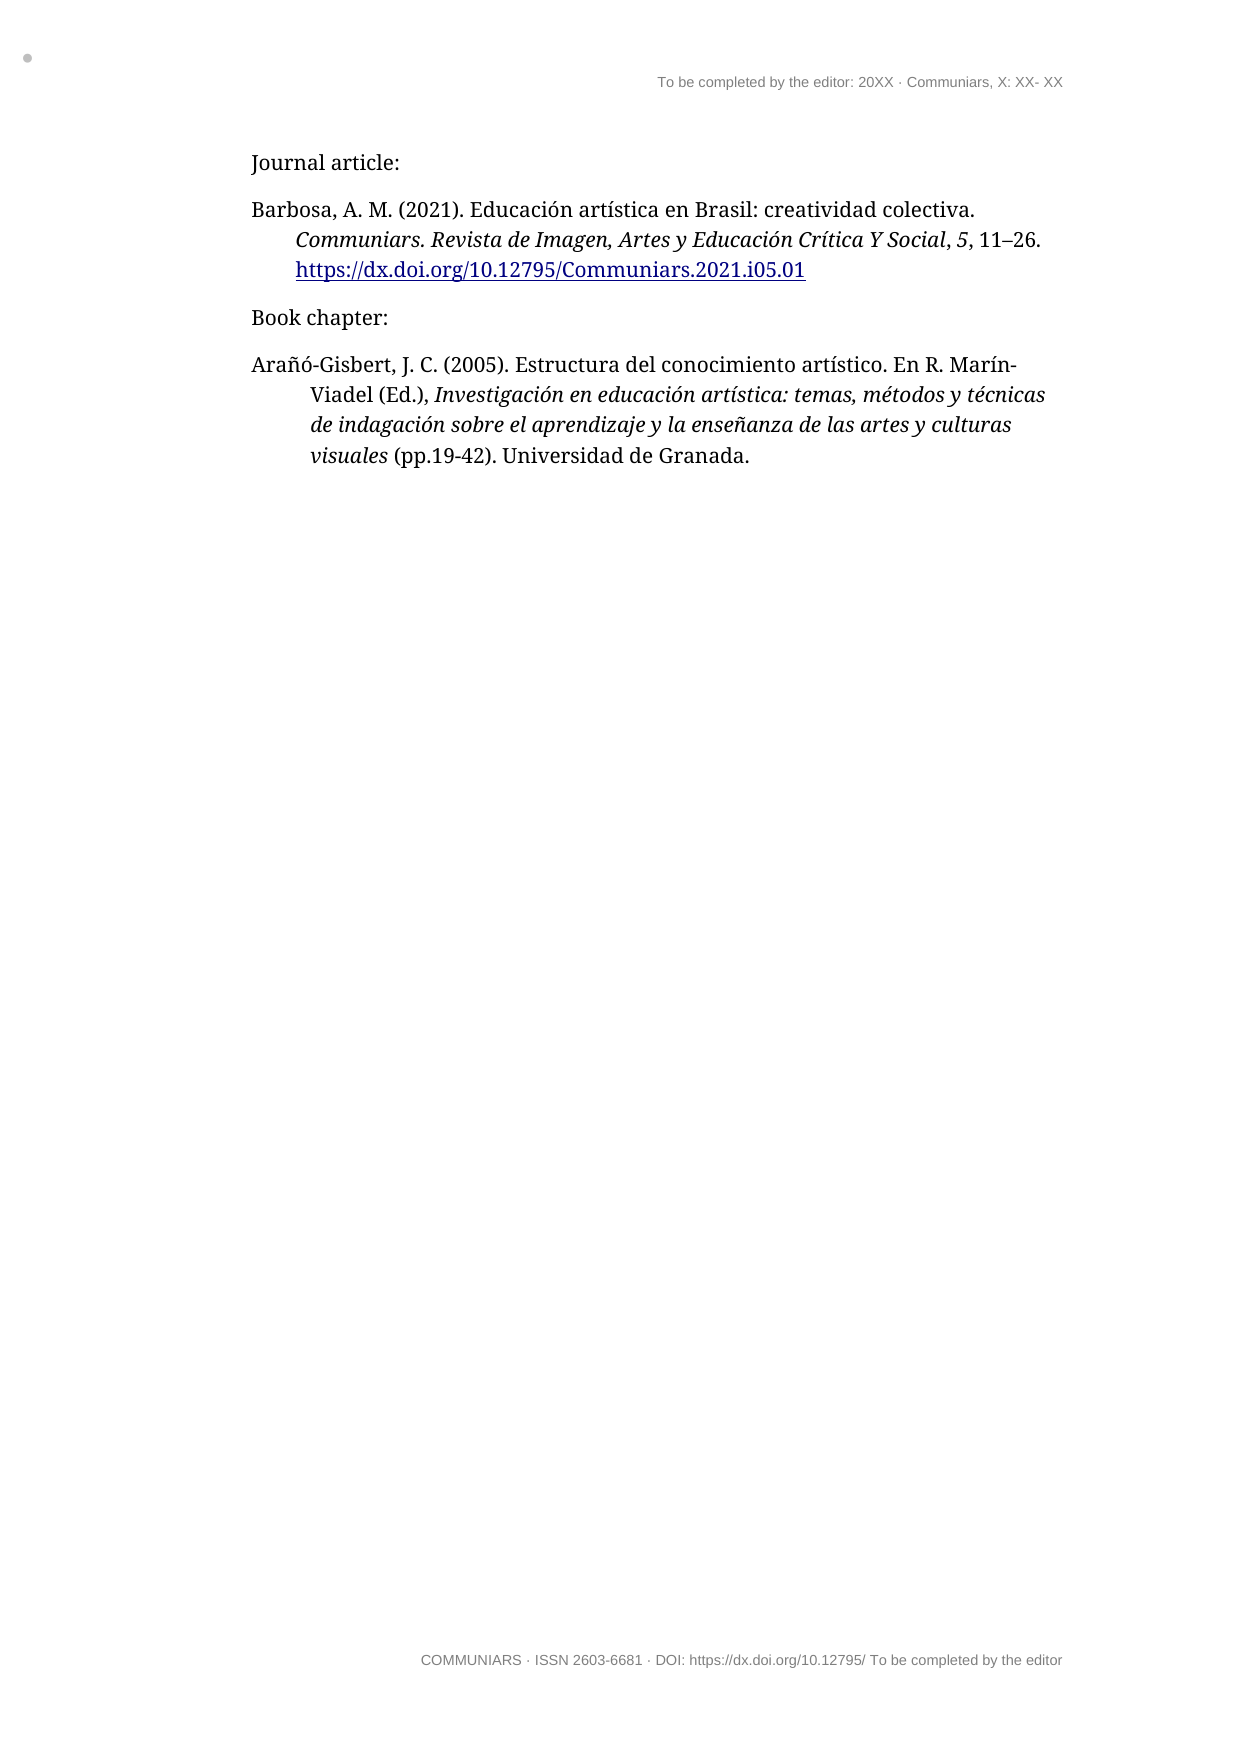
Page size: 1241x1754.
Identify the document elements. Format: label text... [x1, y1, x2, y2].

text Arañó-Gisbert, J. C. (2005). Estructura del conocimiento artístico. En R. Marín-Viadel (Ed.), Investigación en educación artística: temas, métodos y técnicas de indagación sobre el aprendizaje y la enseñanza de las artes y culturas visuales (pp.19-42). Universidad de Granada. [251, 350, 1063, 469]
text Barbosa, A. M. (2021). Educación artística en Brasil: creatividad colectiva. Communiars. Revista de Imagen, Artes y Educación Crítica Y Social, 5, 11–26. https://dx.doi.org/10.12795/Communiars.2021.i05.01 [251, 195, 1063, 284]
text Journal article: [251, 148, 1063, 176]
text Book chapter: [251, 303, 1063, 331]
